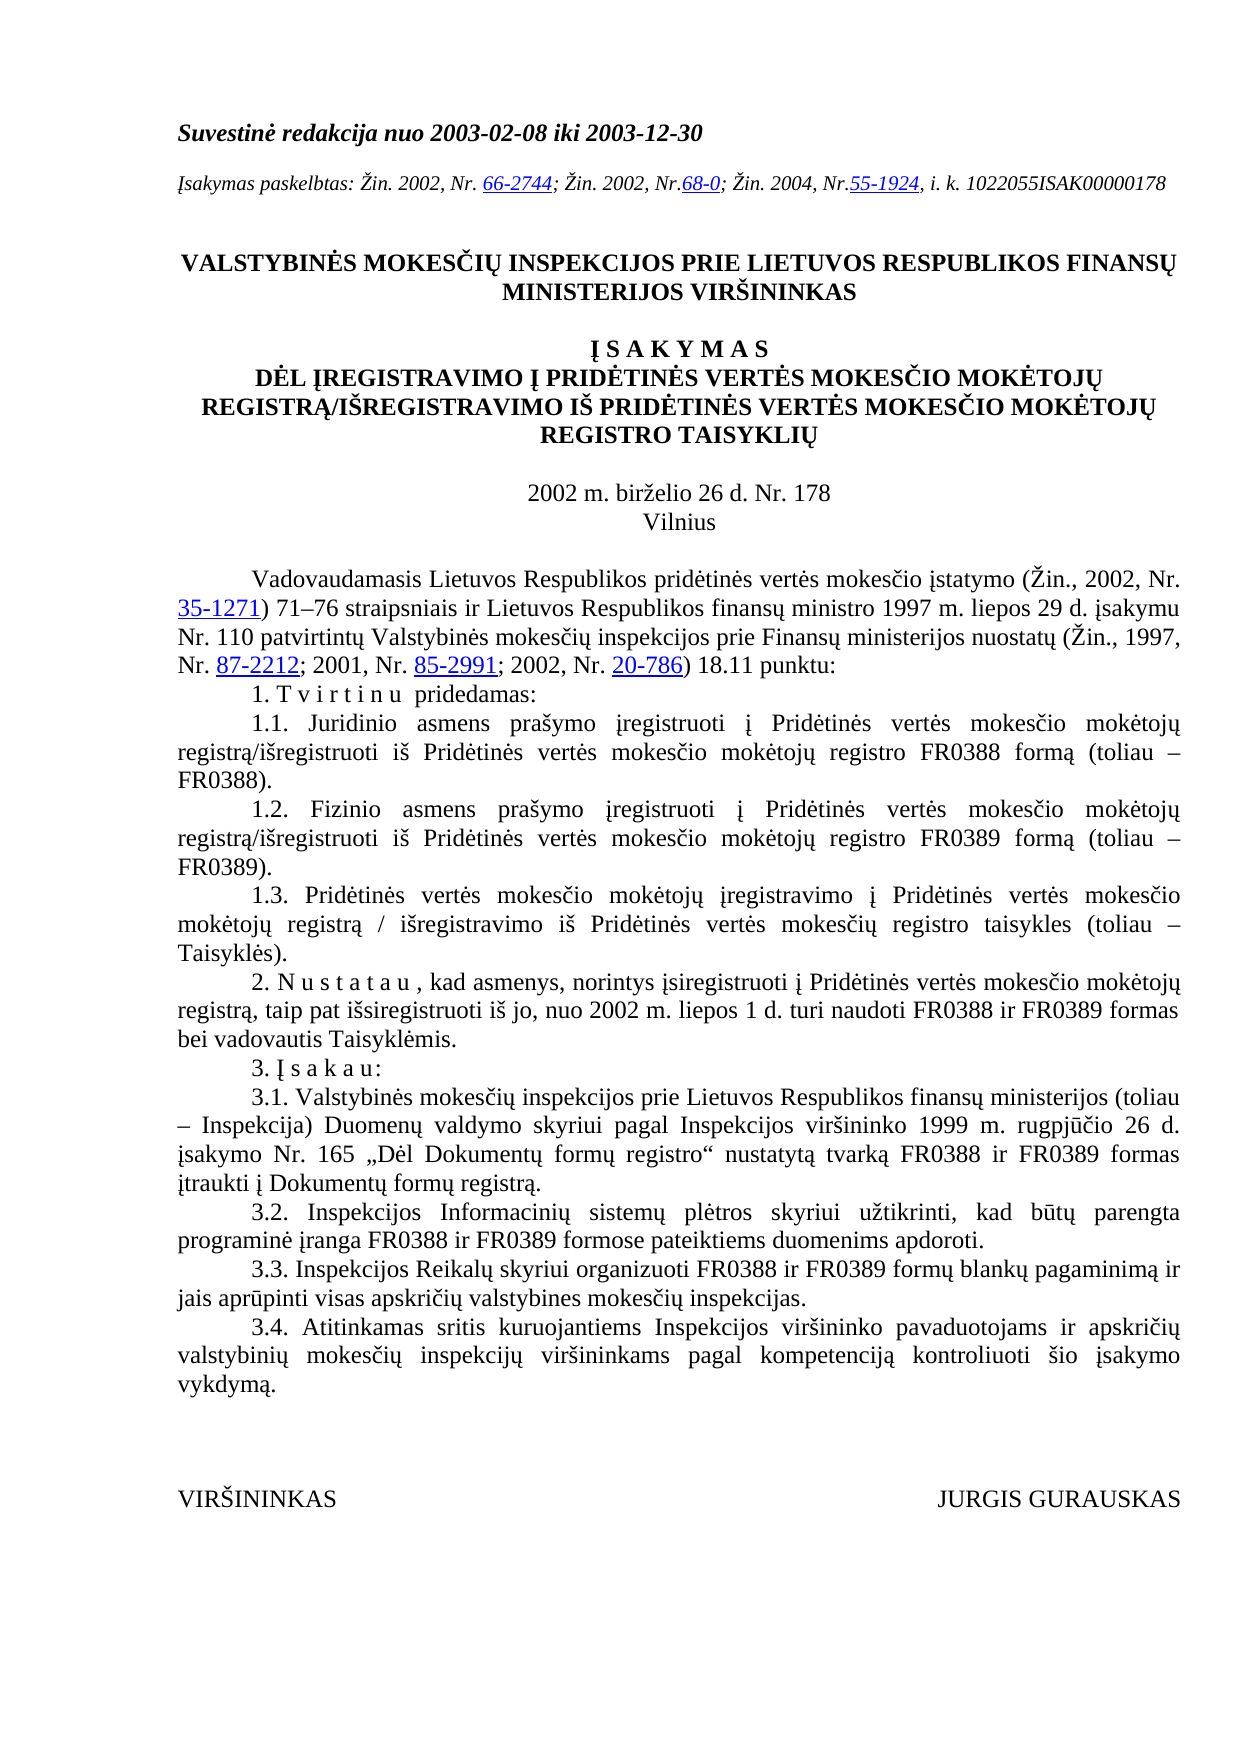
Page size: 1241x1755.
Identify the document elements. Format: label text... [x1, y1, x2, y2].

text Suvestinė redakcija nuo 2003-02-08 iki 2003-12-30 [177, 118, 1181, 147]
text Įsakymas paskelbtas: Žin. 2002, Nr. 66-2744; Žin. 2002, Nr.68-0; Žin. 2004, Nr.55-1924, i. k. 1022055ISAK00000178 [177, 171, 1181, 195]
text 3.1. Valstybinės mokesčių inspekcijos prie Lietuvos Respublikos finansų ministerijos (toliau – Inspekcija) Duomenų valdymo skyriui pagal Inspekcijos viršininko 1999 m. rugpjūčio 26 d. įsakymo Nr. 165 „Dėl Dokumentų formų registro“ nustatytą tvarką FR0388 ir FR0389 formas įtraukti į Dokumentų formų registrą. [177, 1082, 1181, 1197]
text VIRŠININKAS JURGIS GURAUSKAS [177, 1484, 1181, 1513]
text 2. Nustatau, kad asmenys, norintys įsiregistruoti į Pridėtinės vertės mokesčio mokėtojų registrą, taip pat išsiregistruoti iš jo, nuo 2002 m. liepos 1 d. turi naudoti FR0388 ir FR0389 formas bei vadovautis Taisyklėmis. [177, 967, 1181, 1053]
text 1. Tvirtinu pridedamas: [177, 679, 1181, 708]
text 3. Įsakau: [177, 1053, 1181, 1082]
text 3.3. Inspekcijos Reikalų skyriui organizuoti FR0388 ir FR0389 formų blankų pagaminimą ir jais aprūpinti visas apskričių valstybines mokesčių inspekcijas. [177, 1254, 1181, 1312]
text Vadovaudamasis Lietuvos Respublikos pridėtinės vertės mokesčio įstatymo (Žin., 2002, Nr. 35-1271) 71–76 straipsniais ir Lietuvos Respublikos finansų ministro 1997 m. liepos 29 d. įsakymu Nr. 110 patvirtintų Valstybinės mokesčių inspekcijos prie Finansų ministerijos nuostatų (Žin., 1997, Nr. 87-2212; 2001, Nr. 85-2991; 2002, Nr. 20-786) 18.11 punktu: [177, 564, 1181, 679]
text DĖL ĮREGISTRAVIMO Į PRIDĖTINĖS VERTĖS MOKESČIO MOKĖTOJŲ REGISTRĄ/IŠREGISTRAVIMO IŠ PRIDĖTINĖS VERTĖS MOKESČIO MOKĖTOJŲ REGISTRO TAISYKLIŲ [177, 363, 1181, 449]
text 1.3. Pridėtinės vertės mokesčio mokėtojų įregistravimo į Pridėtinės vertės mokesčio mokėtojų registrą / išregistravimo iš Pridėtinės vertės mokesčių registro taisykles (toliau – Taisyklės). [177, 880, 1181, 967]
text 3.4. Atitinkamas sritis kuruojantiems Inspekcijos viršininko pavaduotojams ir apskričių valstybinių mokesčių inspekcijų viršininkams pagal kompetenciją kontroliuoti šio įsakymo vykdymą. [177, 1312, 1181, 1398]
text 3.2. Inspekcijos Informacinių sistemų plėtros skyriui užtikrinti, kad būtų parengta programinė įranga FR0388 ir FR0389 formose pateiktiems duomenims apdoroti. [177, 1197, 1181, 1254]
text 1.1. Juridinio asmens prašymo įregistruoti į Pridėtinės vertės mokesčio mokėtojų registrą/išregistruoti iš Pridėtinės vertės mokesčio mokėtojų registro FR0388 formą (toliau – FR0388). [177, 708, 1181, 794]
text 1.2. Fizinio asmens prašymo įregistruoti į Pridėtinės vertės mokesčio mokėtojų registrą/išregistruoti iš Pridėtinės vertės mokesčio mokėtojų registro FR0389 formą (toliau – FR0389). [177, 794, 1181, 880]
text 2002 m. birželio 26 d. Nr. 178 [177, 478, 1181, 507]
text Į S A K Y M A S [177, 334, 1181, 363]
text VALSTYBINĖS MOKESČIŲ INSPEKCIJOS PRIE LIETUVOS RESPUBLIKOS FINANSŲ MINISTERIJOS VIRŠININKAS [177, 248, 1181, 305]
text Vilnius [177, 507, 1181, 535]
